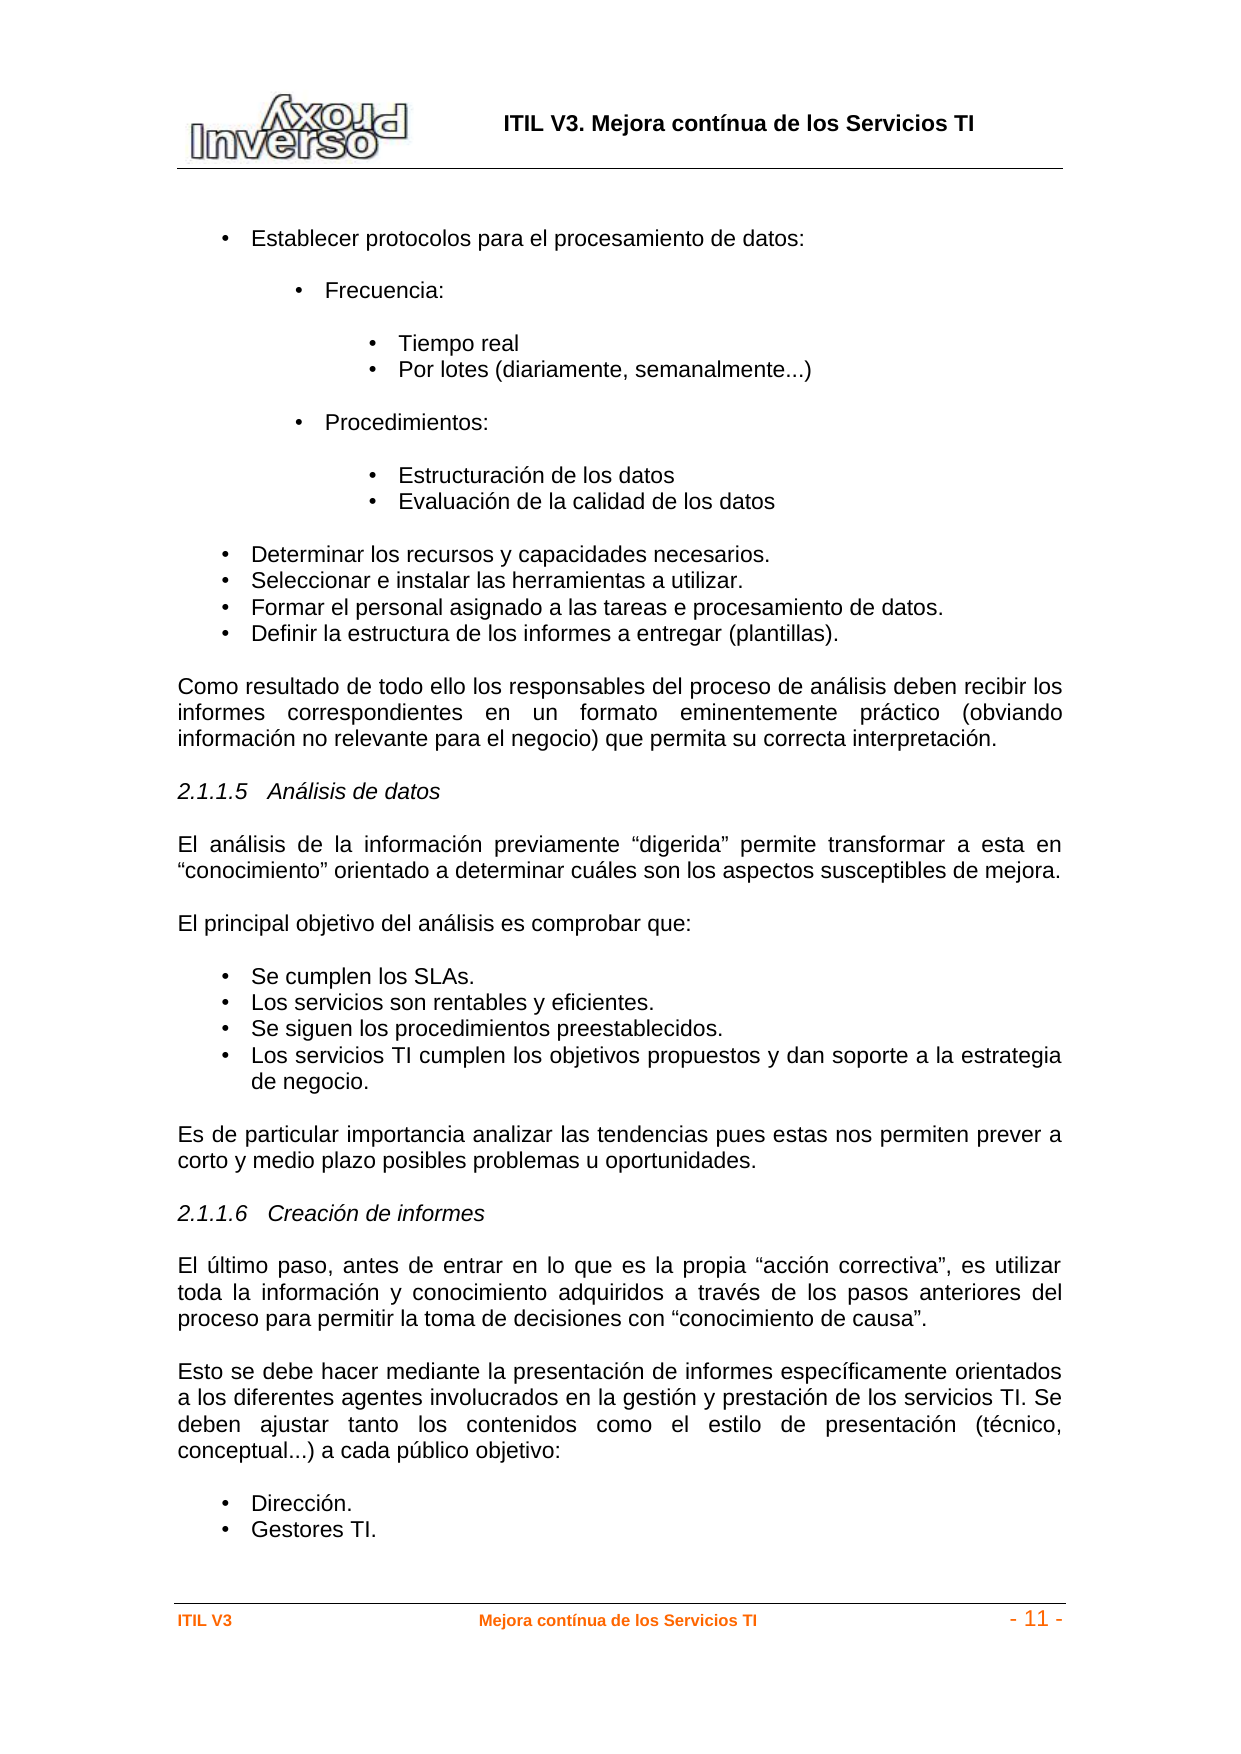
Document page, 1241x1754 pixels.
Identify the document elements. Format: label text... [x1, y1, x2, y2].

list Estructuración de los datos [369, 462, 1063, 488]
text Esto se debe hacer mediante la presentación de informes específicamente orientados a los diferentes agentes involucrados en la gestión y prestación de los servicios TI. Se deben ajustar tanto los contenidos como el estilo de presentación (técnico, conceptual...) a cada público objetivo: [177, 1358, 1063, 1463]
list Definir la estructura de los informes a entregar (plantillas). [221, 620, 1063, 646]
list Determinar los recursos y capacidades necesarios. [221, 541, 1063, 567]
list Los servicios son rentables y eficientes. [221, 989, 1063, 1015]
picture [184, 89, 414, 164]
list Seleccionar e instalar las herramientas a utilizar. [221, 567, 1063, 594]
subtitle Análisis de datos [177, 778, 1063, 804]
list Formar el personal asignado a las tareas e procesamiento de datos. [221, 594, 1063, 620]
list Por lotes (diariamente, semanalmente...) [369, 356, 1063, 383]
list Evaluación de la calidad de los datos [369, 488, 1063, 514]
list Tiempo real [369, 330, 1063, 356]
list Dirección. [221, 1490, 1063, 1516]
list Se cumplen los SLAs. [221, 963, 1063, 989]
list Los servicios TI cumplen los objetivos propuestos y dan soporte a la estrategia de negocio. [221, 1042, 1063, 1094]
list Gestores TI. [221, 1516, 1063, 1542]
text Como resultado de todo ello los responsables del proceso de análisis deben recibir los informes correspondientes en un formato eminentemente práctico (obviando información no relevante para el negocio) que permita su correcta interpretación. [177, 673, 1063, 752]
list Establecer protocolos para el procesamiento de datos: [221, 225, 1063, 251]
list Procedimientos: [295, 409, 1063, 436]
text El principal objetivo del análisis es comprobar que: [177, 910, 1063, 936]
list Se siguen los procedimientos preestablecidos. [221, 1015, 1063, 1042]
text Es de particular importancia analizar las tendencias pues estas nos permiten prever a corto y medio plazo posibles problemas u oportunidades. [177, 1121, 1063, 1173]
text El análisis de la información previamente “digerida” permite transformar a esta en “conocimiento” orientado a determinar cuáles son los aspectos susceptibles de mejora. [177, 831, 1063, 883]
subtitle Creación de informes [177, 1200, 1063, 1226]
text El último paso, antes de entrar en lo que es la propia “acción correctiva”, es utilizar toda la información y conocimiento adquiridos a través de los pasos anteriores del proceso para permitir la toma de decisiones con “conocimiento de causa”. [177, 1252, 1063, 1332]
list Frecuencia: [295, 277, 1063, 304]
